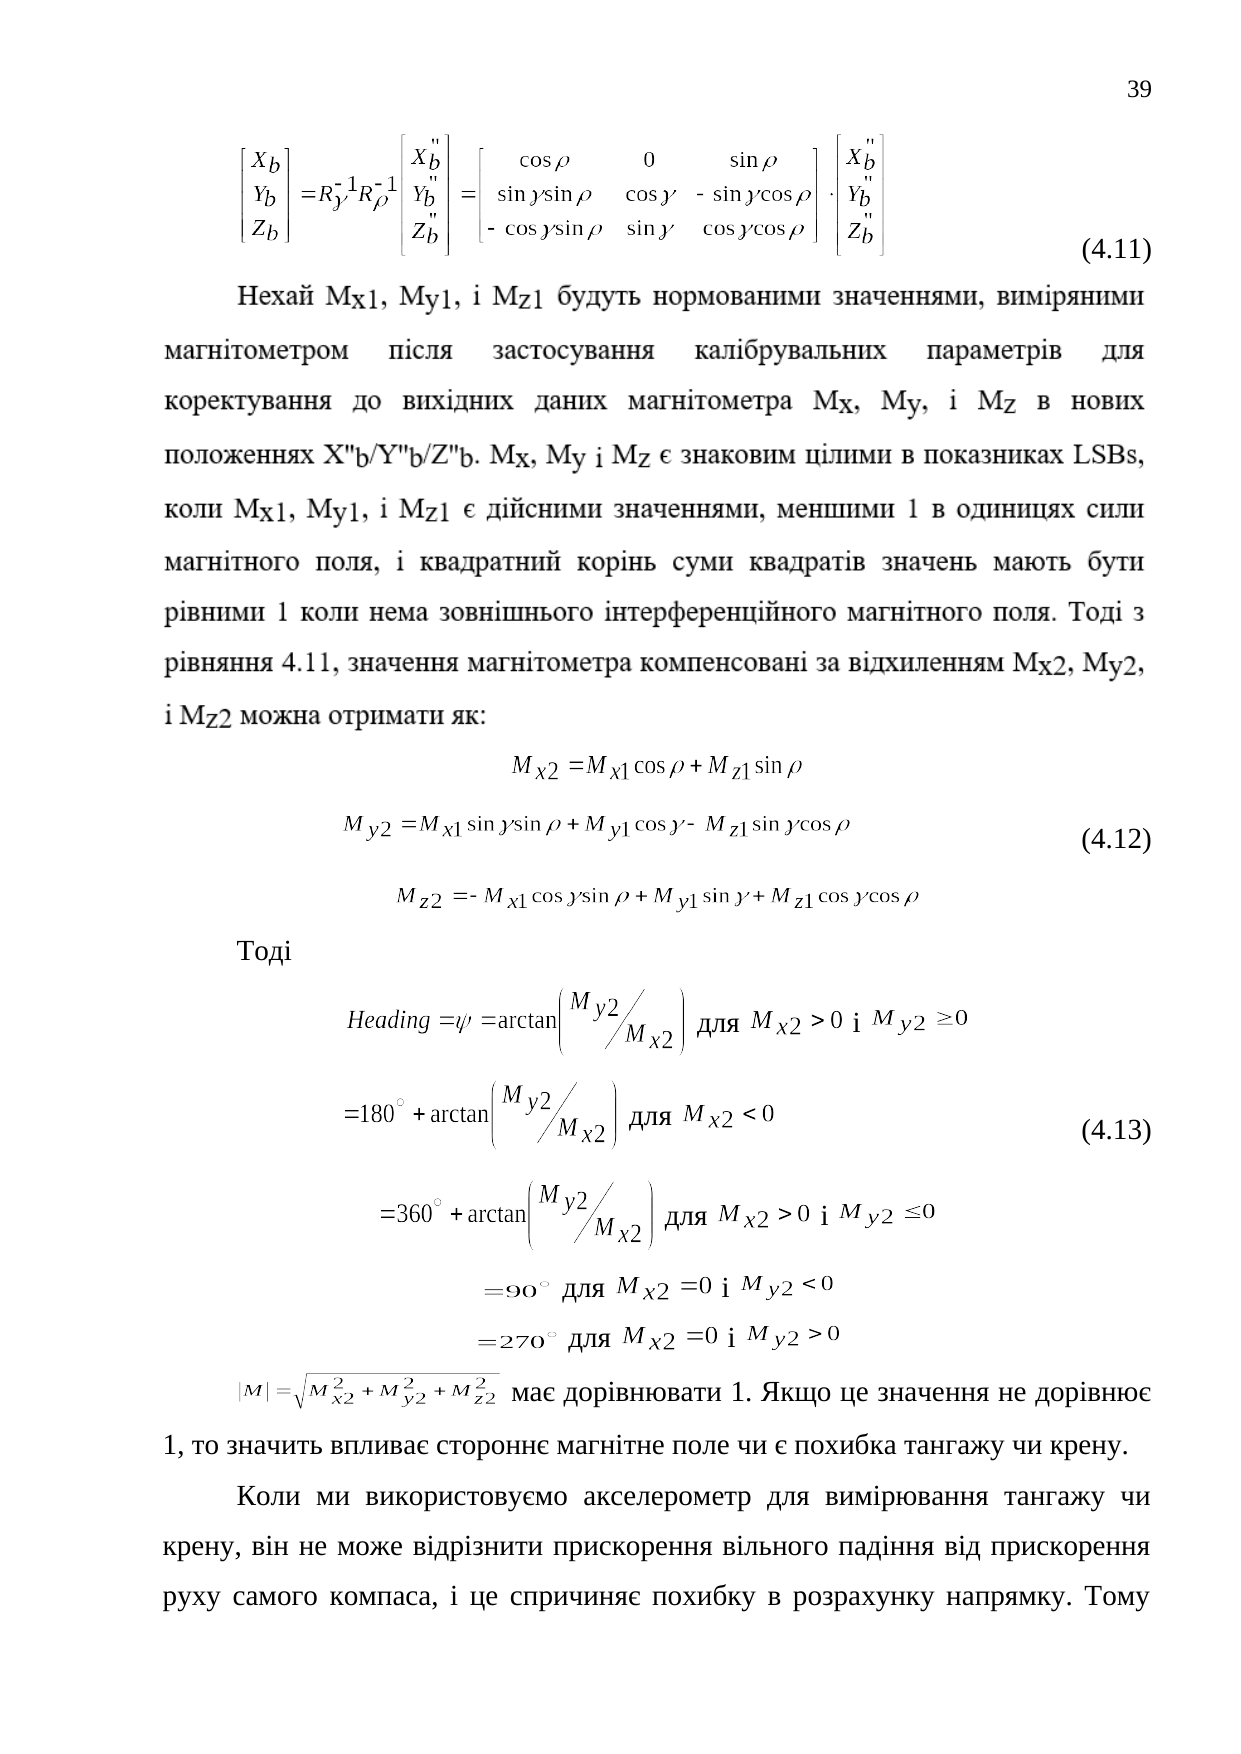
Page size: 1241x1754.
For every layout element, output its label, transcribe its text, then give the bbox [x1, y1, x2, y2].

text Коли ми використовуємо акселерометр для вимірювання тангажу чи крену, він не може відрізнити прискорення вільного падіння від прискорення руху самого компаса, і це спричиняє похибку в розрахунку напрямку. Тому [162, 1478, 1152, 1612]
text (4.11) [162, 131, 1152, 265]
text Тоді [162, 933, 1152, 966]
text для і [162, 983, 1152, 1060]
text для і [162, 1321, 1152, 1354]
text (4.12) [340, 800, 1152, 855]
text для і [162, 1270, 1152, 1304]
text для (4.13) [340, 1077, 1152, 1153]
picture [162, 281, 1152, 733]
text для і [162, 1177, 1152, 1253]
text має дорівнювати 1. Якщо це значення не дорівнює 1, то значить впливає стороннє магнітне поле чи є похибка тангажу чи крену. [162, 1371, 1152, 1461]
